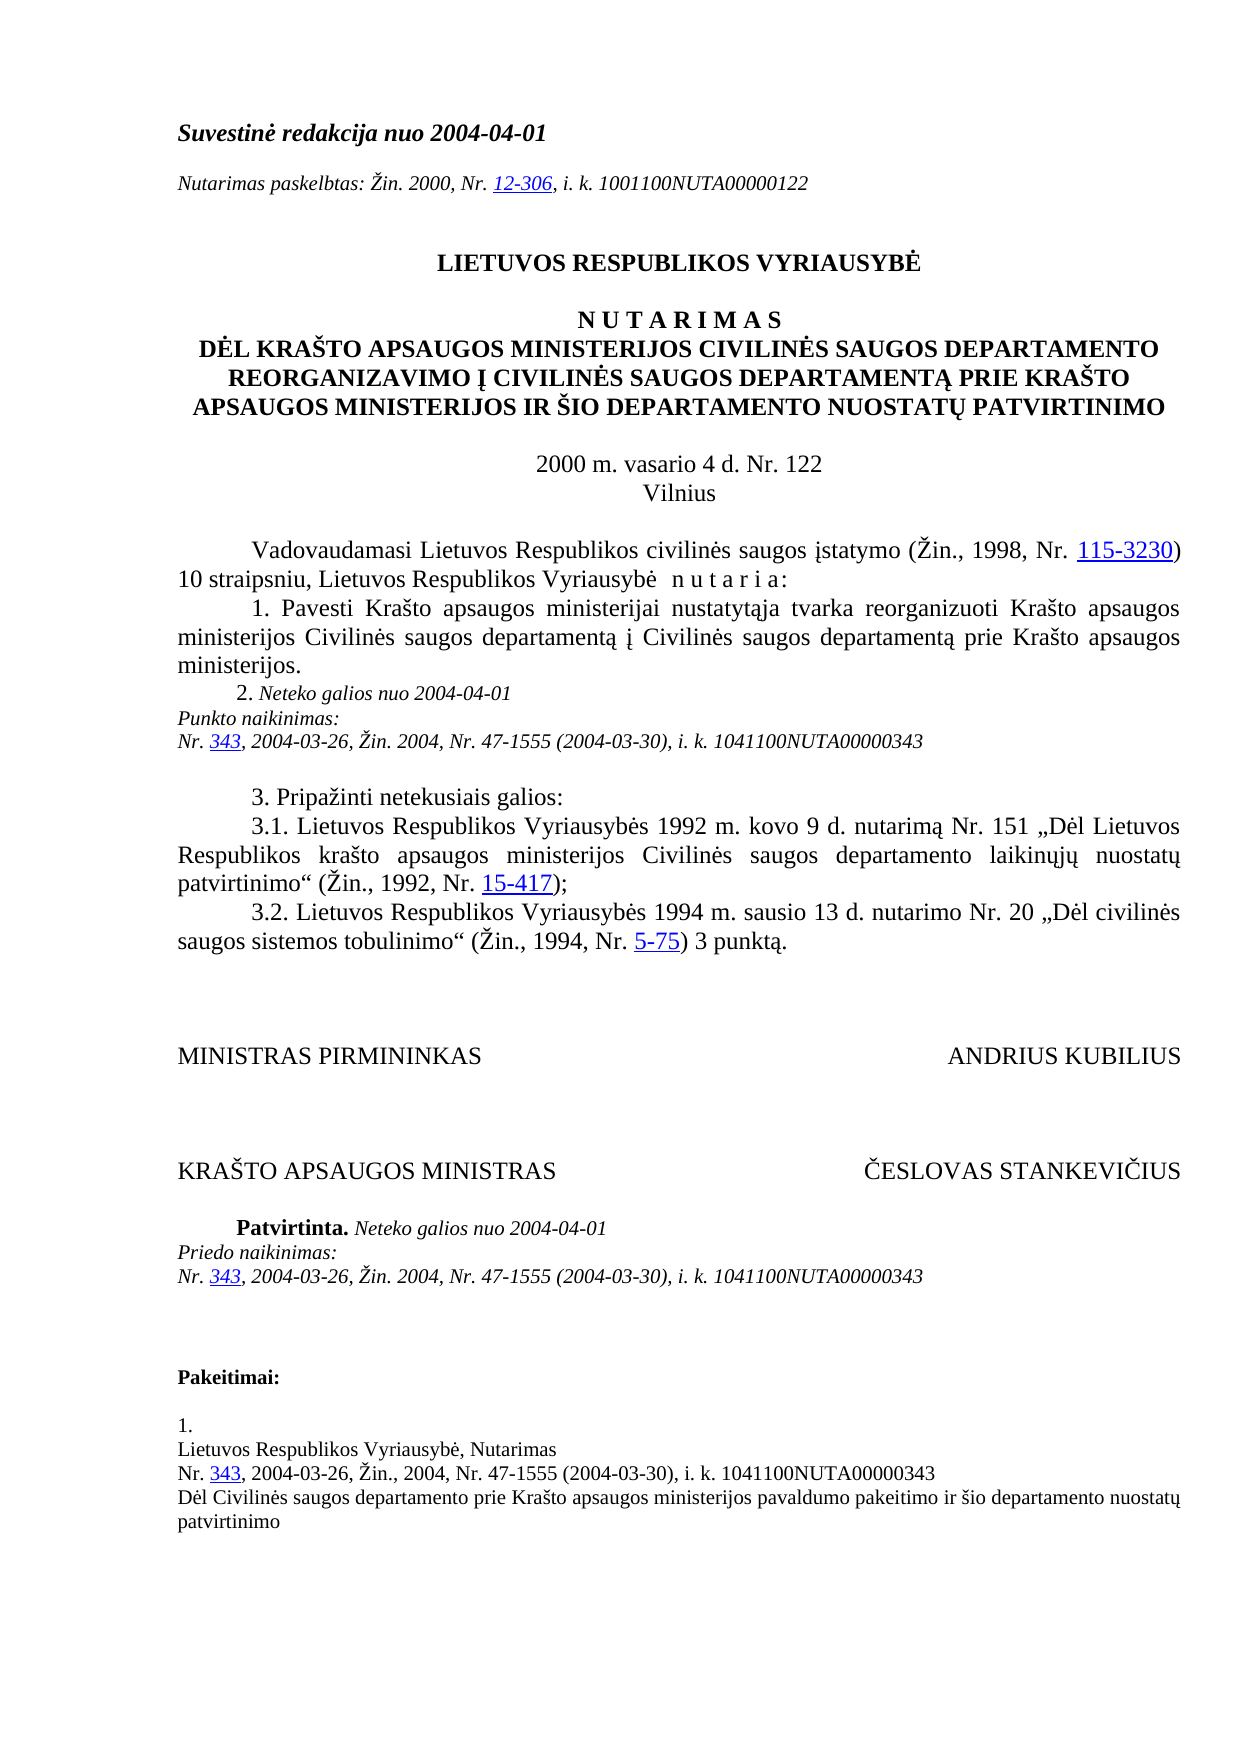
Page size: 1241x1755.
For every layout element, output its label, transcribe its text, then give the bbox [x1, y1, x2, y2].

text Vilnius [177, 478, 1181, 507]
text Nr. 343, 2004-03-26, Žin. 2004, Nr. 47-1555 (2004-03-30), i. k. 1041100NUTA00000343 [177, 729, 1181, 753]
text Patvirtinta. Neteko galios nuo 2004-04-01 [177, 1213, 1181, 1240]
text Nr. 343, 2004-03-26, Žin. 2004, Nr. 47-1555 (2004-03-30), i. k. 1041100NUTA00000343 [177, 1264, 1181, 1288]
text Priedo naikinimas: [177, 1240, 1181, 1264]
text 1. Pavesti Krašto apsaugos ministerijai nustatytąja tvarka reorganizuoti Krašto apsaugos ministerijos Civilinės saugos departamentą į Civilinės saugos departamentą prie Krašto apsaugos ministerijos. [177, 593, 1181, 679]
text 3.2. Lietuvos Respublikos Vyriausybės 1994 m. sausio 13 d. nutarimo Nr. 20 „Dėl civilinės saugos sistemos tobulinimo“ (Žin., 1994, Nr. 5-75) 3 punktą. [177, 897, 1181, 955]
text 2000 m. vasario 4 d. Nr. 122 [177, 449, 1181, 478]
text Nr. 343, 2004-03-26, Žin., 2004, Nr. 47-1555 (2004-03-30), i. k. 1041100NUTA00000343 [177, 1461, 1181, 1485]
text DĖL KRAŠTO APSAUGOS MINISTERIJOS CIVILINĖS SAUGOS DEPARTAMENTO REORGANIZAVIMO Į CIVILINĖS SAUGOS DEPARTAMENTĄ PRIE KRAŠTO APSAUGOS MINISTERIJOS IR ŠIO DEPARTAMENTO NUOSTATŲ PATVIRTINIMO [177, 334, 1181, 420]
text Ministras Pirmininkas Andrius Kubilius [177, 1041, 1181, 1070]
text Punkto naikinimas: [177, 705, 1181, 729]
text Nutarimas paskelbtas: Žin. 2000, Nr. 12-306, i. k. 1001100NUTA00000122 [177, 171, 1181, 195]
text Lietuvos Respublikos Vyriausybė, Nutarimas [177, 1437, 1181, 1461]
text Suvestinė redakcija nuo 2004-04-01 [177, 118, 1181, 147]
text Vadovaudamasi Lietuvos Respublikos civilinės saugos įstatymo (Žin., 1998, Nr. 115-3230) 10 straipsniu, Lietuvos Respublikos Vyriausybė nutaria: [177, 535, 1181, 593]
text Krašto apsaugos ministras Česlovas Stankevičius [177, 1156, 1181, 1185]
text 3. Pripažinti netekusiais galios: [177, 782, 1181, 811]
text Pakeitimai: [177, 1365, 1181, 1389]
text N U T A R I M A S [177, 305, 1181, 334]
text LIETUVOS RESPUBLIKOS VYRIAUSYBĖ [177, 248, 1181, 277]
text 2. Neteko galios nuo 2004-04-01 [177, 679, 1181, 705]
text 3.1. Lietuvos Respublikos Vyriausybės 1992 m. kovo 9 d. nutarimą Nr. 151 „Dėl Lietuvos Respublikos krašto apsaugos ministerijos Civilinės saugos departamento laikinųjų nuostatų patvirtinimo“ (Žin., 1992, Nr. 15-417); [177, 811, 1181, 897]
text Dėl Civilinės saugos departamento prie Krašto apsaugos ministerijos pavaldumo pakeitimo ir šio departamento nuostatų patvirtinimo [177, 1485, 1181, 1533]
text 1. [177, 1413, 1181, 1437]
